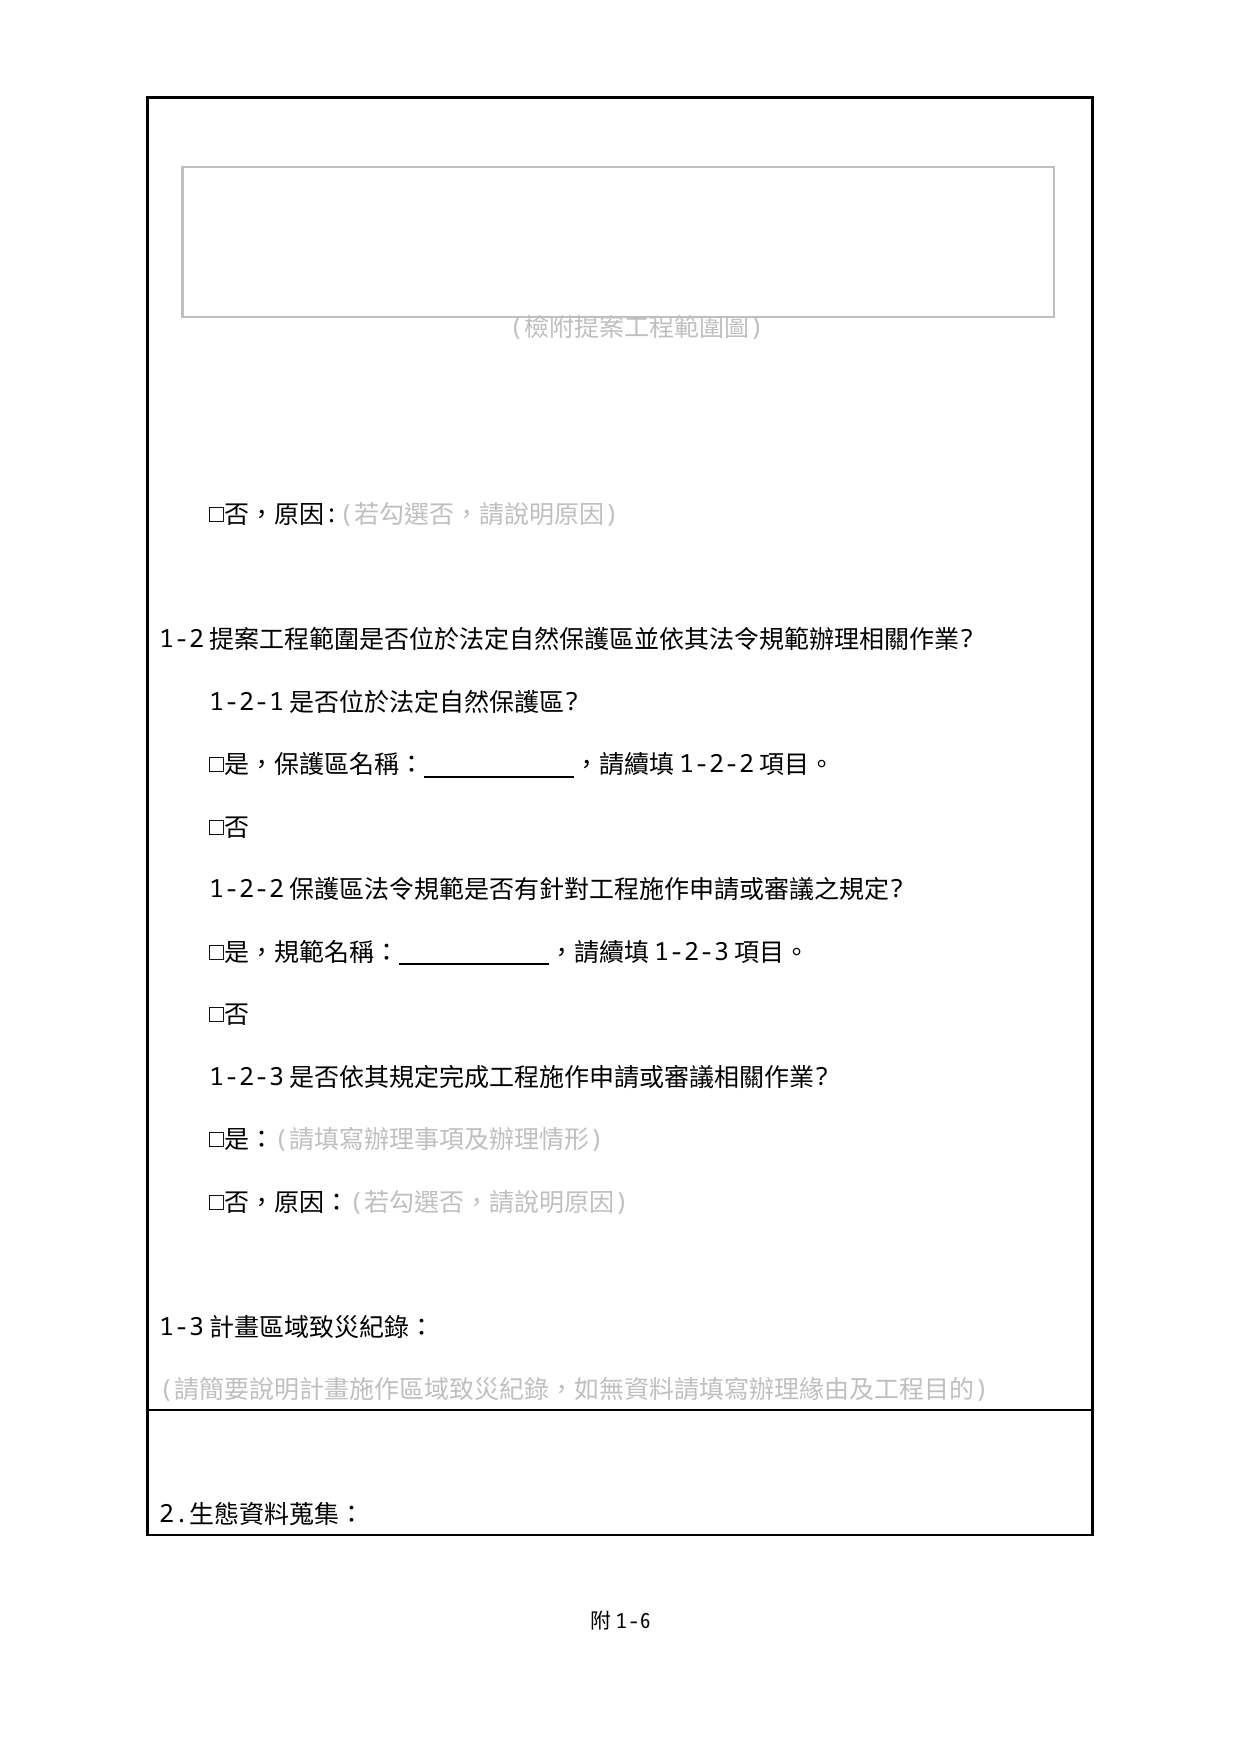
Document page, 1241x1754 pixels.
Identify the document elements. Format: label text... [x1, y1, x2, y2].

table_cell 2.生態資料蒐集： [149, 1411, 1091, 1534]
table_cell (檢附提案工程範圍圖) □否，原因:(若勾選否，請說明原因) 1-2提案工程範圍是否位於法定自然保護區並依其法令規範辦理相關作業? 1-2-1是否位於法定自然保護區? □是，保護區名稱： ，請續填1-2-2項目。 □否 1-2-2保護區法令規範是否有針對工程施作申請或審議之規定? □是，規範名稱： ，請續填1-2-3項目。 □否 1-2-3是否依其規定完成工程施作申請或審議相關作業? □是：(請填寫辦理事項及辦理情形) □否，原因：(若勾選否，請說明原因) 1-3計畫區域致災紀錄： (請簡要說明計畫施作區域致災紀錄，如無資料請填寫辦理緣由及工程目的) [149, 99, 1091, 1409]
